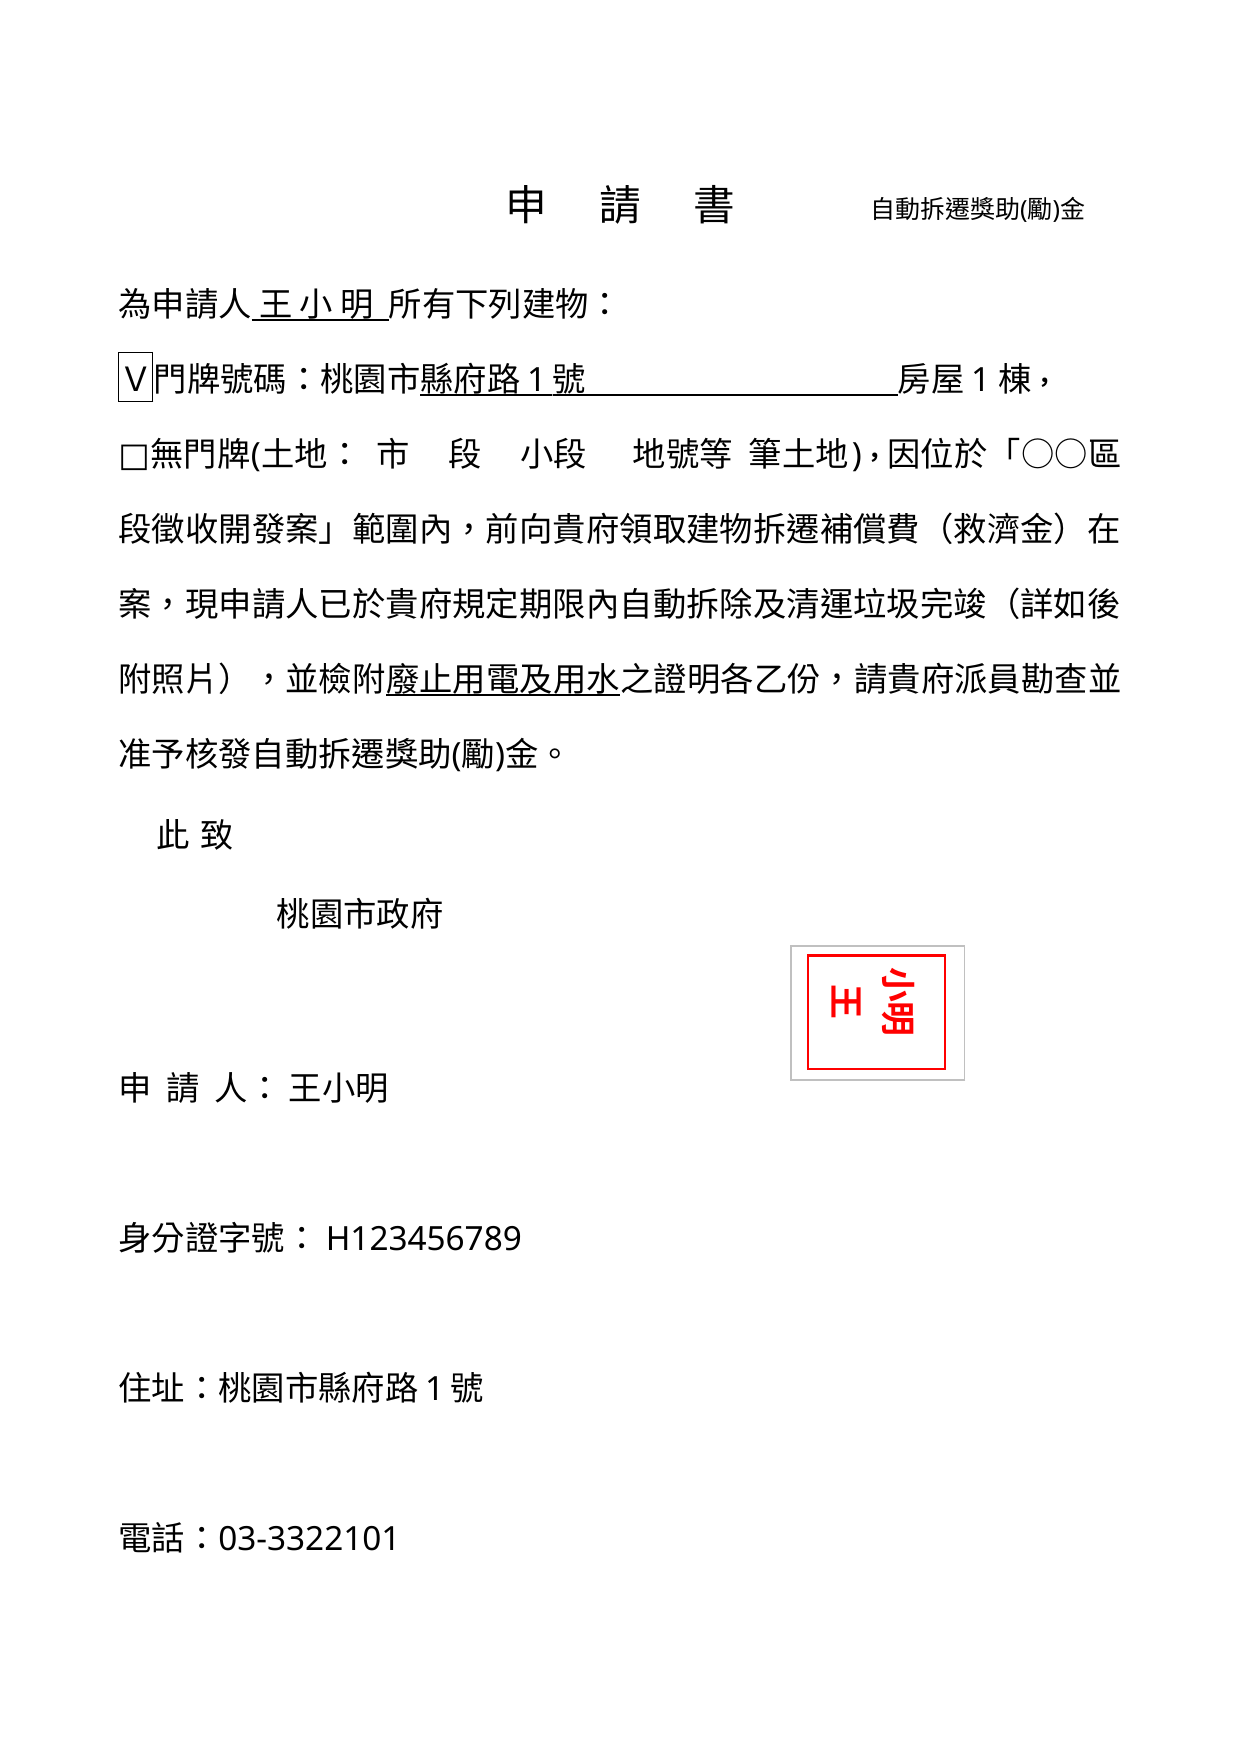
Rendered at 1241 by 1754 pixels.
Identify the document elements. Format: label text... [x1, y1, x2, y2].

text □無門牌(土地： 市 段 小段 地號等 筆土地)，因位於「○○區段徵收開發案」範圍內，前向貴府領取建物拆遷補償費（救濟金）在案，現申請人已於貴府規定期限內自動拆除及清運垃圾完竣（詳如後附照片），並檢附廢止用電及用水之證明各乙份，請貴府派員勘查並准予核發自動拆遷獎助(勵)金。 [118, 414, 1122, 789]
text 此致 [118, 789, 1122, 862]
text Ｖ門牌號碼：桃園市縣府路1號 房屋1 棟， [118, 339, 1122, 414]
text 申 請 書 [118, 164, 1122, 239]
text 電話：03-3322101 [118, 1498, 1122, 1573]
text 自動拆遷獎助(勵)金 [870, 189, 1101, 226]
text 為申請人 王 小 明 所有下列建物： [118, 264, 1122, 339]
text 身分證字號： H123456789 [118, 1198, 1122, 1273]
text 申 請 人： 王小明 [118, 1048, 1122, 1123]
text 桃園市政府 [118, 887, 1122, 936]
text 住址：桃園市縣府路1號 [118, 1348, 1122, 1423]
